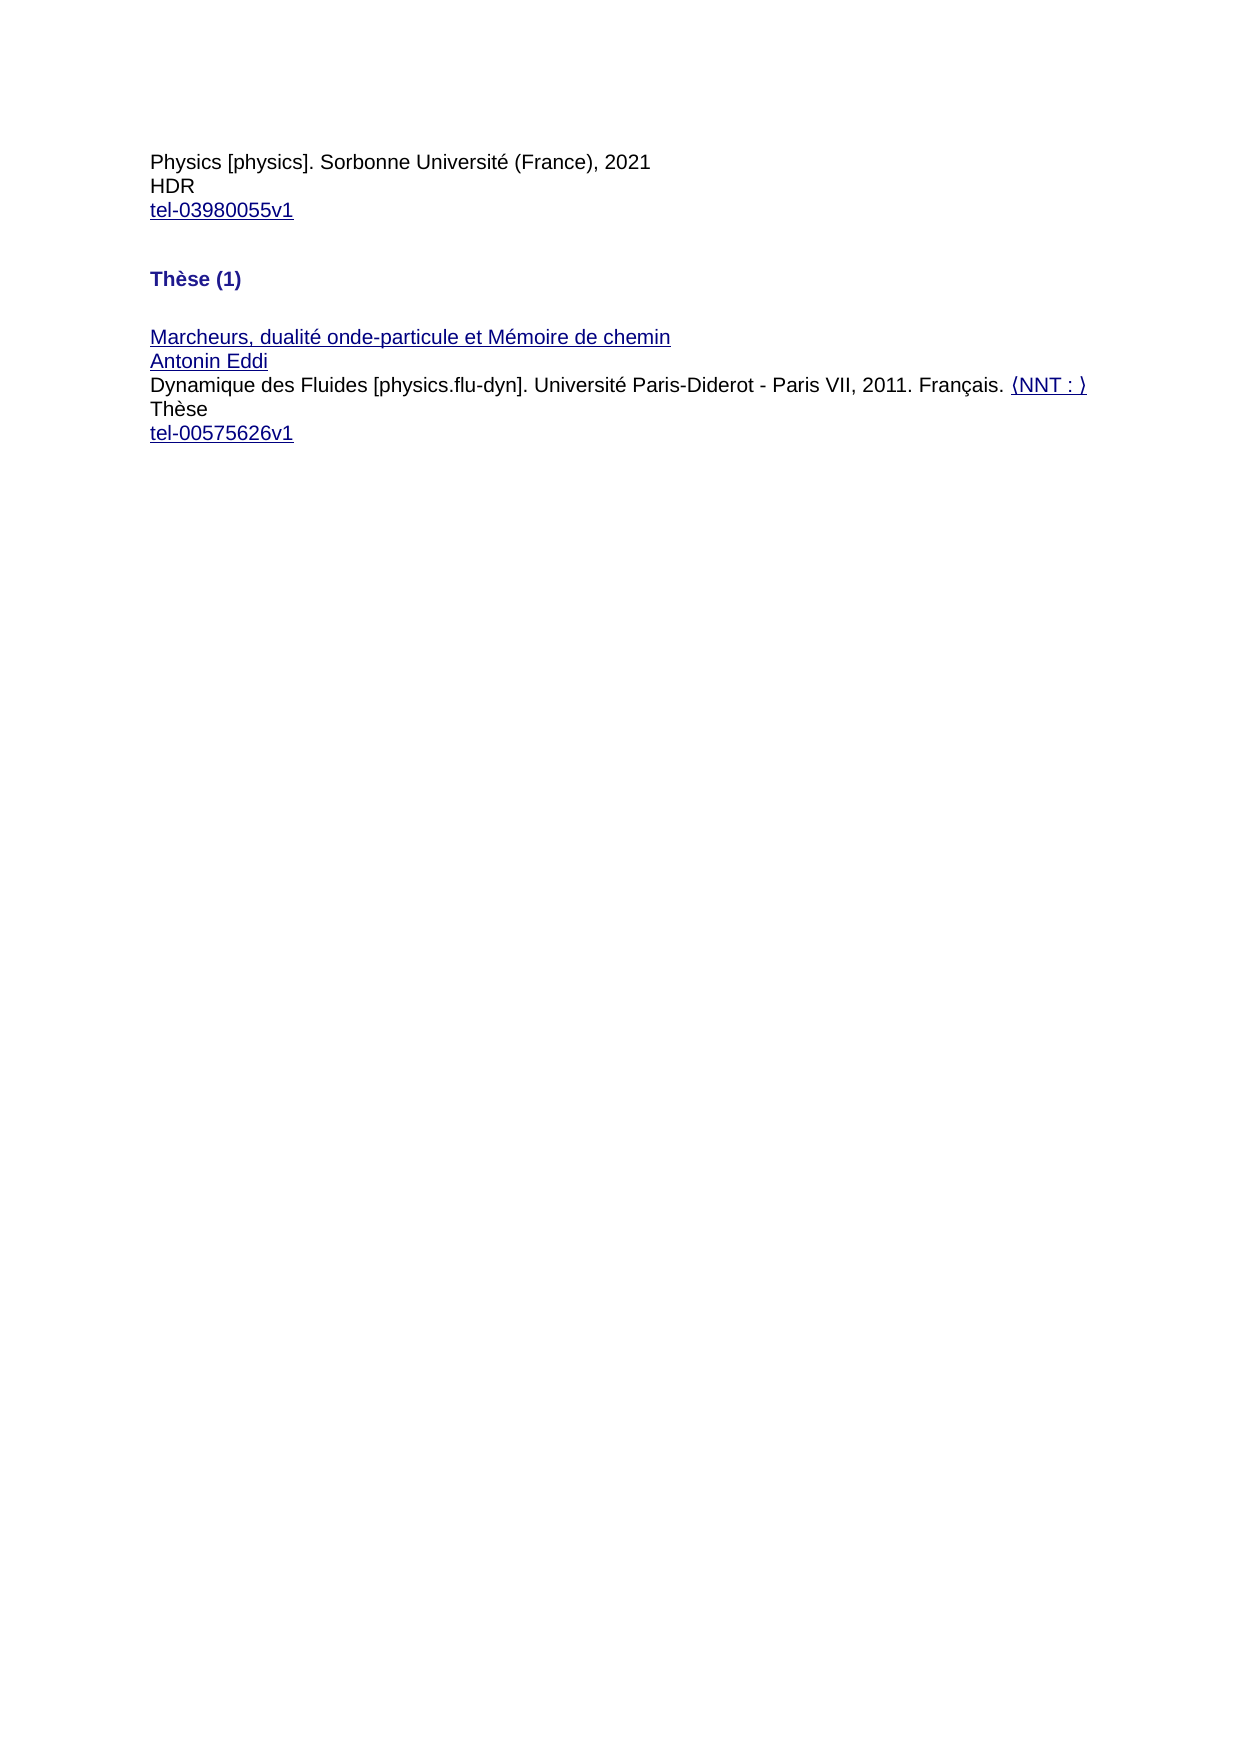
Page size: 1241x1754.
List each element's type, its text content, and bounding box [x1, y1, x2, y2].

subtitle Thèse (1) [150, 267, 1090, 291]
table_header Marcheurs, dualité onde-particule et Mémoire de chemin Antonin Eddi Dynamique des Fluides [physics.flu-dyn]. Université Paris-Diderot - Paris VII, 2011. Français. ⟨NNT : ⟩ Thèse tel-00575626v1 [150, 325, 1090, 445]
table_header Physics [physics]. Sorbonne Université (France), 2021 HDR tel-03980055v1 [150, 150, 1090, 222]
